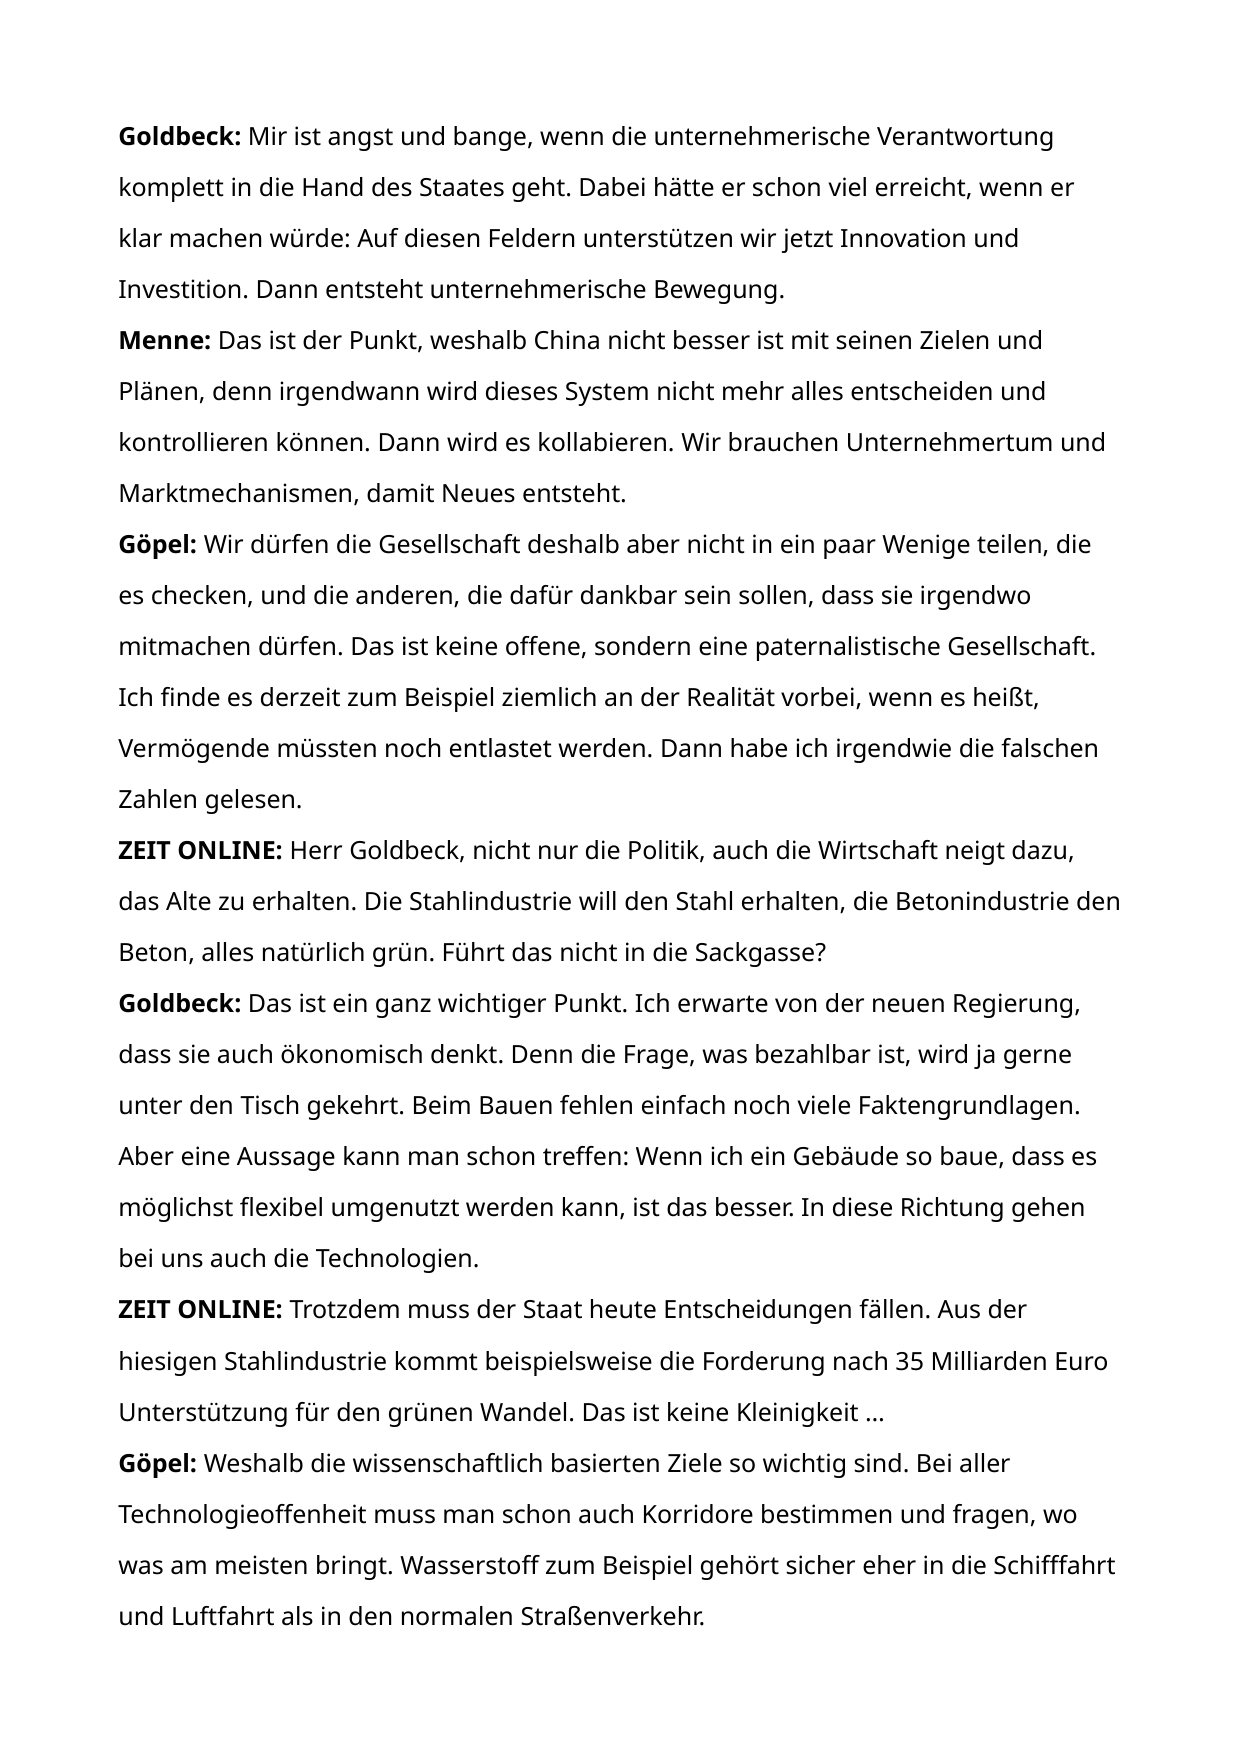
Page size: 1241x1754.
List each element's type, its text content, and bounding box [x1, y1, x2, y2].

text Göpel: Wir dürfen die Gesellschaft deshalb aber nicht in ein paar Wenige teilen, die es checken, und die anderen, die dafür dankbar sein sollen, dass sie irgendwo mitmachen dürfen. Das ist keine offene, sondern eine paternalistische Gesellschaft. Ich finde es derzeit zum Beispiel ziemlich an der Realität vorbei, wenn es heißt, Vermögende müssten noch entlastet werden. Dann habe ich irgendwie die falschen Zahlen gelesen. [118, 526, 1122, 816]
text ZEIT ONLINE: Herr Goldbeck, nicht nur die Politik, auch die Wirtschaft neigt dazu, das Alte zu erhalten. Die Stahlindustrie will den Stahl erhalten, die Betonindustrie den Beton, alles natürlich grün. Führt das nicht in die Sackgasse? [118, 833, 1122, 969]
text Goldbeck: Mir ist angst und bange, wenn die unternehmerische Verantwortung komplett in die Hand des Staates geht. Dabei hätte er schon viel erreicht, wenn er klar machen würde: Auf diesen Feldern unterstützen wir jetzt Innovation und Investition. Dann entsteht unternehmerische Bewegung. [118, 118, 1122, 305]
text Menne: Das ist der Punkt, weshalb China nicht besser ist mit seinen Zielen und Plänen, denn irgendwann wird dieses System nicht mehr alles entscheiden und kontrollieren können. Dann wird es kollabieren. Wir brauchen Unternehmertum und Marktmechanismen, damit Neues entsteht. [118, 322, 1122, 509]
text ZEIT ONLINE: Trotzdem muss der Staat heute Entscheidungen fällen. Aus der hiesigen Stahlindustrie kommt beispielsweise die Forderung nach 35 Milliarden Euro Unterstützung für den grünen Wandel. Das ist keine Kleinigkeit … [118, 1292, 1122, 1428]
text Göpel: Weshalb die wissenschaftlich basierten Ziele so wichtig sind. Bei aller Technologieoffenheit muss man schon auch Korridore bestimmen und fragen, wo was am meisten bringt. Wasserstoff zum Beispiel gehört sicher eher in die Schifffahrt und Luftfahrt als in den normalen Straßenverkehr. [118, 1445, 1122, 1632]
text Goldbeck: Das ist ein ganz wichtiger Punkt. Ich erwarte von der neuen Regierung, dass sie auch ökonomisch denkt. Denn die Frage, was bezahlbar ist, wird ja gerne unter den Tisch gekehrt. Beim Bauen fehlen einfach noch viele Faktengrundlagen. Aber eine Aussage kann man schon treffen: Wenn ich ein Gebäude so baue, dass es möglichst flexibel umgenutzt werden kann, ist das besser. In diese Richtung gehen bei uns auch die Technologien. [118, 986, 1122, 1275]
